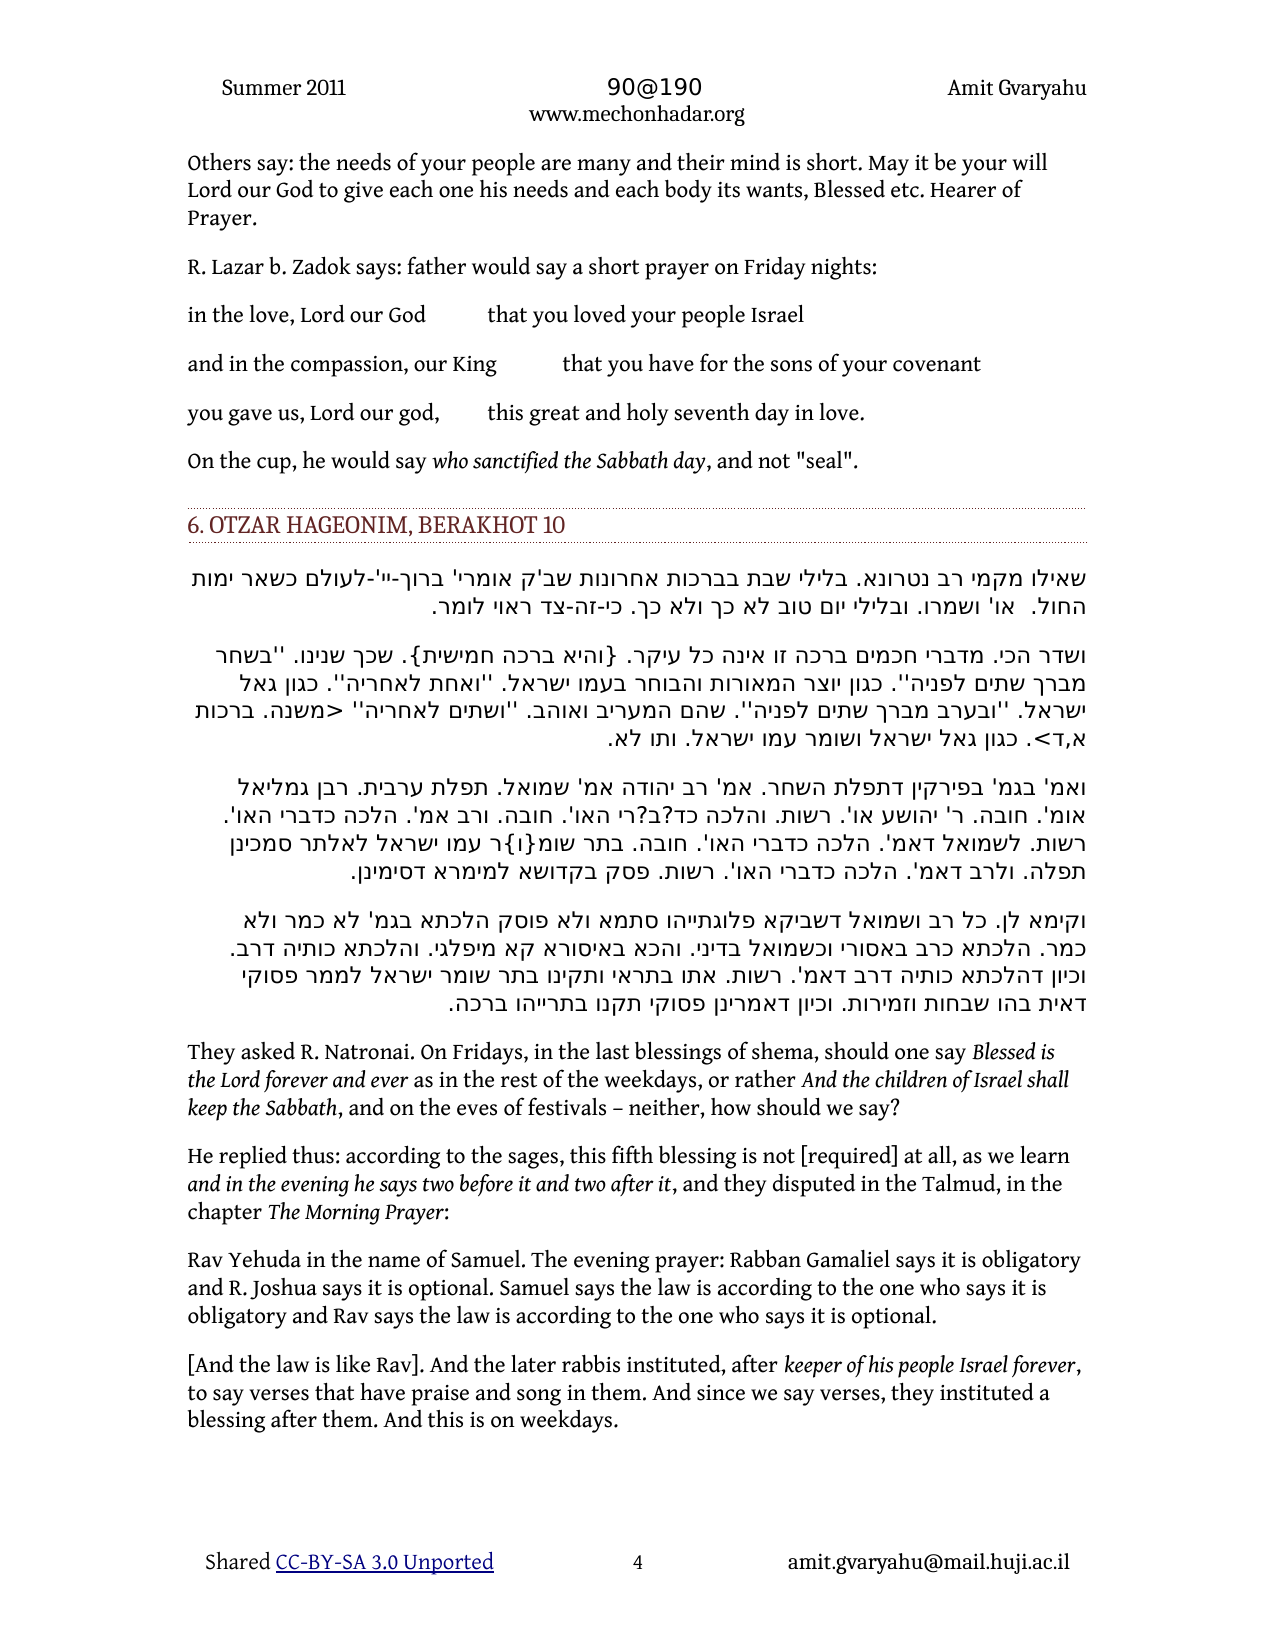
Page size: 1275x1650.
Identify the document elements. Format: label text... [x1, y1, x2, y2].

text On the cup, he would say who sanctified the Sabbath day, and not "seal". [187, 449, 1087, 475]
text you gave us, Lord our god, this great and holy seventh day in love. [187, 400, 1087, 427]
text They asked R. Natronai. On Fridays, in the last blessings of shema, should one say Blessed is the Lord forever and ever as in the rest of the weekdays, or rather And the children of Israel shall keep the Sabbath, and on the eves of festivals – neither, how should we say? [187, 1039, 1087, 1121]
text Rav Yehuda in the name of Samuel. The evening prayer: Rabban Gamaliel says it is obligatory and R. Joshua says it is optional. Samuel says the law is according to the one who says it is obligatory and Rav says the law is according to the one who says it is optional. [187, 1248, 1087, 1330]
text ושדר הכי. מדברי חכמים ברכה זו אינה כל עיקר. {והיא ברכה חמישית}. שכך שנינו. ''בשחר מברך שתים לפניה''. כגון יוצר המאורות והבוחר בעמו ישראל. ''ואחת לאחריה''. כגון גאל ישראל. ''ובערב מברך שתים לפניה''. שהם המעריב ואוהב. ''ושתים לאחריה'' <משנה. ברכות א,ד>. כגון גאל ישראל ושומר עמו ישראל. ותו לא. [187, 642, 1087, 752]
text וקימא לן. כל רב ושמואל דשביקא פלוגתייהו סתמא ולא פוסק הלכתא בגמ' לא כמר ולא כמר. הלכתא כרב באסורי וכשמואל בדיני. והכא באיסורא קא מיפלגי. והלכתא כותיה דרב. וכיון דהלכתא כותיה דרב דאמ'. רשות. אתו בתראי ותקינו בתר שומר ישראל לממר פסוקי דאית בהו שבחות וזמירות. וכיון דאמרינן פסוקי תקנו בתרייהו ברכה. [187, 907, 1087, 1017]
text שאילו מקמי רב נטרונא. בלילי שבת בברכות אחרונות שב'ק אומרי' ברוך-יי'-לעולם כשאר ימות החול. או' ושמרו. ובלילי יום טוב לא כך ולא כך. כי-זה-צד ראוי לומר. [187, 565, 1087, 620]
text ואמ' בגמ' בפירקין דתפלת השחר. אמ' רב יהודה אמ' שמואל. תפלת ערבית. רבן גמליאל אומ'. חובה. ר' יהושע או'. רשות. והלכה כד?ב?רי האו'. חובה. ורב אמ'. הלכה כדברי האו'. רשות. לשמואל דאמ'. הלכה כדברי האו'. חובה. בתר שומ{ו}ר עמו ישראל לאלתר סמכינן תפלה. ולרב דאמ'. הלכה כדברי האו'. רשות. פסק בקדושא למימרא דסימינן. [187, 774, 1087, 885]
text R. Lazar b. Zadok says: father would say a short prayer on Friday nights: [187, 254, 1087, 281]
subtitle 6. Otzar Hageonim, Berakhot 10 [187, 508, 1087, 543]
text He replied thus: according to the sages, this fifth blessing is not [required] at all, as we learn and in the evening he says two before it and two after it, and they disputed in the Talmud, in the chapter The Morning Prayer: [187, 1143, 1087, 1226]
text [And the law is like Rav]. And the later rabbis instituted, after keeper of his people Israel forever, to say verses that have praise and song in them. And since we say verses, they instituted a blessing after them. And this is on weekdays. [187, 1352, 1087, 1434]
text and in the compassion, our King that you have for the sons of your covenant [187, 352, 1087, 378]
text Others say: the needs of your people are many and their mind is short. May it be your will Lord our God to give each one his needs and each body its wants, Blessed etc. Hearer of Prayer. [187, 150, 1087, 232]
text in the love, Lord our God that you loved your people Israel [187, 303, 1087, 329]
